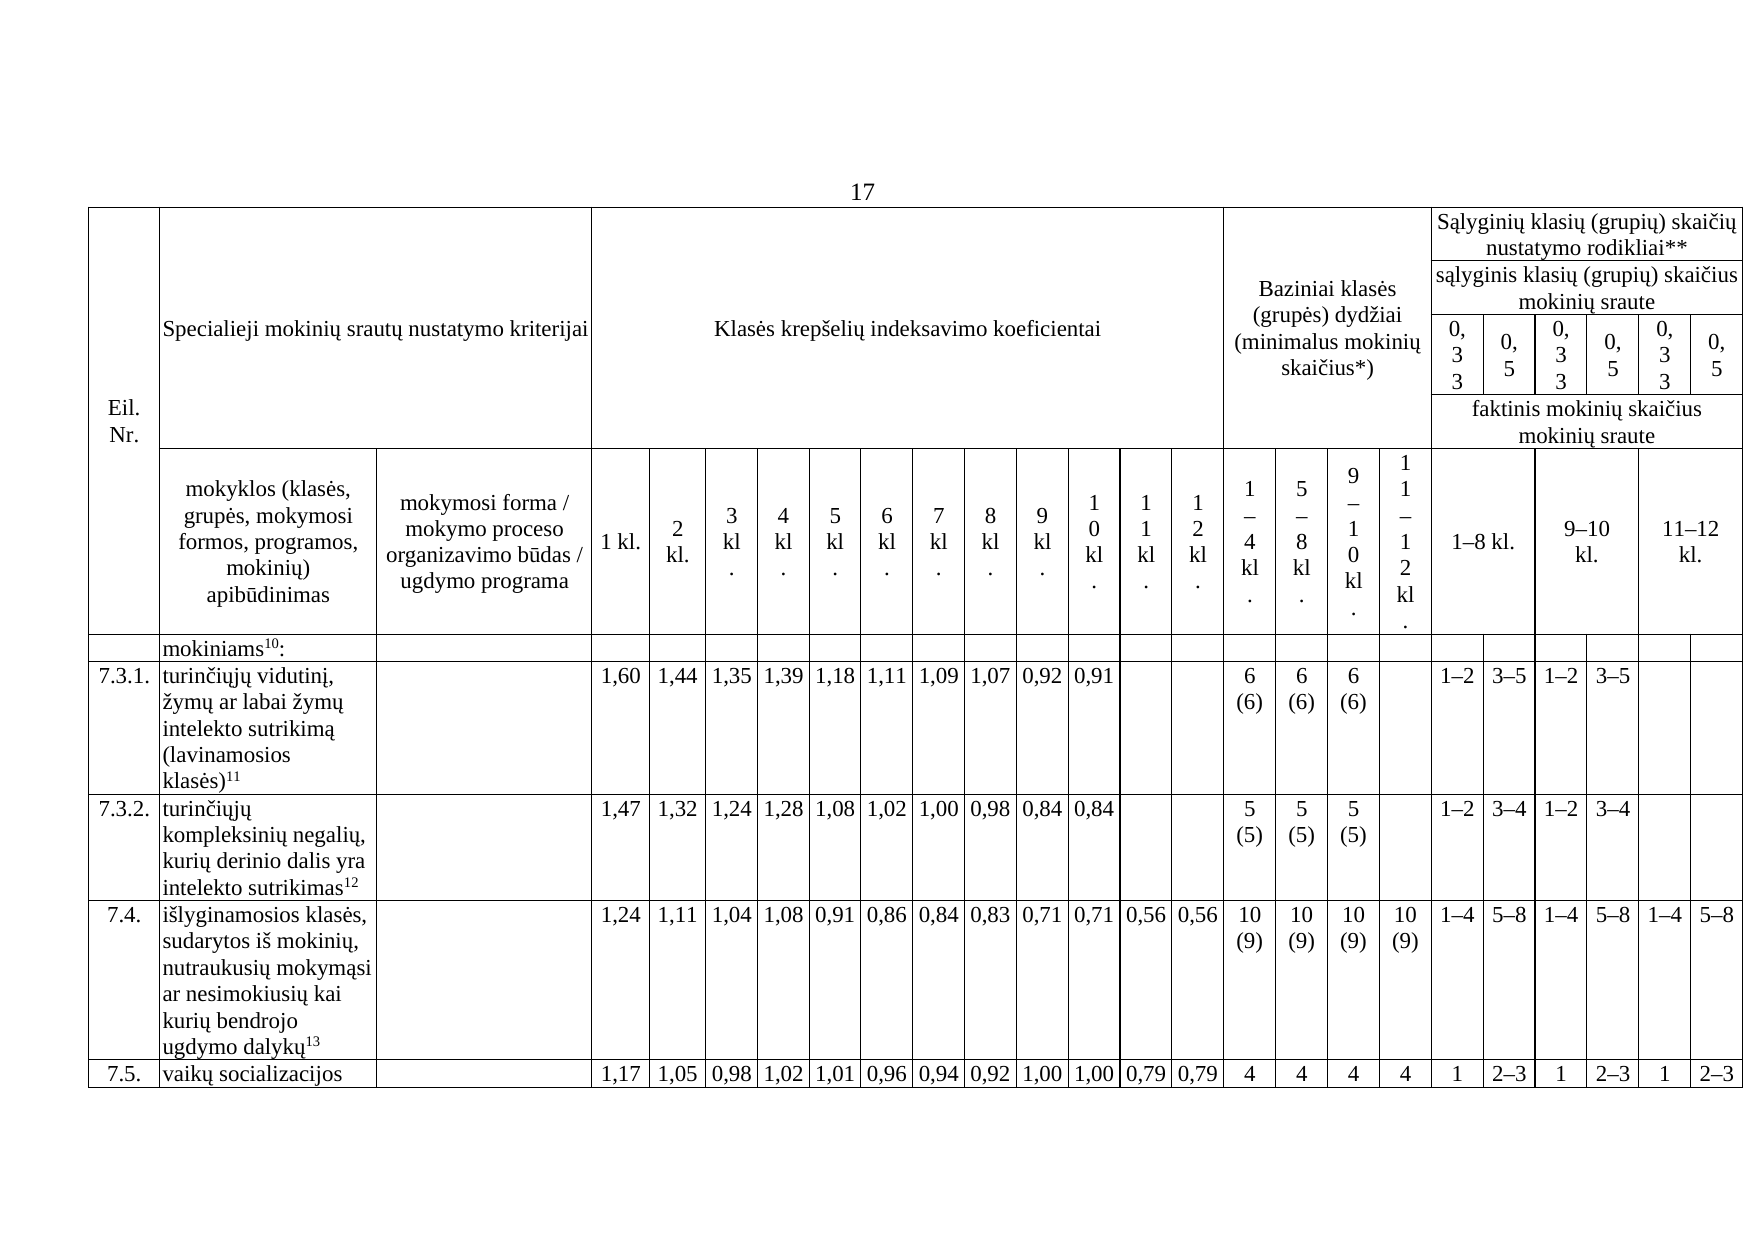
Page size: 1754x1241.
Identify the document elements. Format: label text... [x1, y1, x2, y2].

table_cell išlyginamosios klasės, sudarytos iš mokinių, nutraukusių mokymąsi ar nesimokiusių kai kurių bendrojo ugdymo dalykų13 [160, 901, 376, 1059]
table_cell 3–4 [1587, 795, 1638, 900]
table_cell 3–5 [1587, 662, 1638, 794]
table_cell 0,56 [1121, 901, 1171, 1059]
table_cell 1–4 kl. [1224, 449, 1275, 633]
table_cell 6 kl. [861, 449, 912, 633]
table_cell [1536, 635, 1586, 661]
table_cell [1069, 635, 1119, 661]
table_cell 1,04 [706, 901, 757, 1059]
table_header Sąlyginių klasių (grupių) skaičių nustatymo rodikliai** [1432, 208, 1742, 260]
table_cell [1380, 795, 1431, 900]
table_cell 2 kl. [650, 449, 705, 633]
table_cell 1,24 [706, 795, 757, 900]
table_cell 0,92 [965, 1060, 1016, 1087]
table_cell 1,17 [592, 1060, 649, 1087]
table_cell 7.4. [89, 901, 159, 1059]
table_cell 3–4 [1484, 795, 1534, 900]
table_cell 10 kl. [1069, 449, 1119, 633]
table_cell [1172, 662, 1223, 794]
table_cell 5 (5) [1224, 795, 1275, 900]
table_cell 1–2 [1536, 795, 1586, 900]
table_cell 10 (9) [1328, 901, 1379, 1059]
table_cell 8 kl. [965, 449, 1016, 633]
table_cell [1484, 635, 1534, 661]
table_cell 1–2 [1432, 795, 1483, 900]
table_cell 3–5 [1484, 662, 1534, 794]
table_cell [706, 635, 757, 661]
table_cell 10 (9) [1224, 901, 1275, 1059]
table_cell 0,84 [1017, 795, 1068, 900]
table_cell 10 (9) [1276, 901, 1327, 1059]
table_cell [965, 635, 1016, 661]
table_cell 0,98 [965, 795, 1016, 900]
table_cell turinčiųjų vidutinį, žymų ar labai žymų intelekto sutrikimą (lavinamosios klasės)11 [160, 662, 376, 794]
table_cell 5 kl. [810, 449, 860, 633]
table_cell [377, 795, 591, 900]
table_cell 5–8 [1691, 901, 1742, 1059]
table_cell 1,00 [1069, 1060, 1119, 1087]
table_cell faktinis mokinių skaičius mokinių sraute [1432, 395, 1742, 448]
table_cell 1,02 [861, 795, 912, 900]
table_cell 5–8 [1484, 901, 1534, 1059]
table_header Eil. Nr. [89, 208, 159, 633]
table_cell 1 [1432, 1060, 1483, 1087]
table_cell [377, 635, 591, 661]
table_cell 4 [1276, 1060, 1327, 1087]
table_cell [810, 635, 860, 661]
table_cell [377, 1060, 591, 1087]
table_cell mokyklos (klasės, grupės, mokymosi formos, programos, mokinių) apibūdinimas [160, 449, 376, 633]
table_cell turinčiųjų kompleksinių negalių, kurių derinio dalis yra intelekto sutrikimas12 [160, 795, 376, 900]
table_cell [650, 635, 705, 661]
table_cell 0,5 [1691, 315, 1742, 394]
table_cell 2–3 [1484, 1060, 1534, 1087]
table_cell 2–3 [1691, 1060, 1742, 1087]
table_cell 1,09 [913, 662, 964, 794]
table_cell vaikų socializacijos [160, 1060, 376, 1087]
table_cell 1–4 [1536, 901, 1586, 1059]
table_cell 0,84 [913, 901, 964, 1059]
table_cell 0,91 [810, 901, 860, 1059]
table_cell 4 [1224, 1060, 1275, 1087]
table_cell 0,33 [1432, 315, 1483, 394]
table_cell 1,32 [650, 795, 705, 900]
table_cell 1,44 [650, 662, 705, 794]
table_cell 1,60 [592, 662, 649, 794]
table_cell 5–8 kl. [1276, 449, 1327, 633]
table_cell 10 (9) [1380, 901, 1431, 1059]
table_cell 1 [1639, 1060, 1690, 1087]
table_cell 9–10 kl. [1536, 449, 1638, 633]
table_cell 6 (6) [1276, 662, 1327, 794]
table_cell 5–8 [1587, 901, 1638, 1059]
table_cell 1,05 [650, 1060, 705, 1087]
table_cell 11–12 kl. [1639, 449, 1742, 633]
table_cell 0,5 [1484, 315, 1534, 394]
table_cell [1691, 662, 1742, 794]
table_cell 0,33 [1639, 315, 1690, 394]
table_cell 9–10 kl. [1328, 449, 1379, 633]
table_cell 1,01 [810, 1060, 860, 1087]
table_cell 7.3.1. [89, 662, 159, 794]
table_cell 0,71 [1017, 901, 1068, 1059]
table_cell [1121, 795, 1171, 900]
table_cell mokiniams10: [160, 635, 376, 661]
table_cell [89, 635, 159, 661]
table_cell 6 (6) [1224, 662, 1275, 794]
table_cell 0,84 [1069, 795, 1119, 900]
table_cell 2–3 [1587, 1060, 1638, 1087]
table_cell [377, 901, 591, 1059]
table_cell 1–2 [1536, 662, 1586, 794]
table_cell 1,35 [706, 662, 757, 794]
table_cell 1–4 [1639, 901, 1690, 1059]
table_cell 9 kl. [1017, 449, 1068, 633]
table_cell 0,33 [1536, 315, 1586, 394]
table_cell 0,5 [1587, 315, 1638, 394]
table_cell mokymosi forma / mokymo proceso organizavimo būdas / ugdymo programa [377, 449, 591, 633]
table_cell 1 kl. [592, 449, 649, 633]
table_cell [1121, 662, 1171, 794]
table_cell [1380, 662, 1431, 794]
table_cell 5 (5) [1276, 795, 1327, 900]
table_cell [1639, 662, 1690, 794]
table_cell 1,08 [758, 901, 809, 1059]
table_cell 1,24 [592, 901, 649, 1059]
table_cell [1380, 635, 1431, 661]
table_cell 7.3.2. [89, 795, 159, 900]
table_cell [1121, 635, 1171, 661]
table_cell 1,07 [965, 662, 1016, 794]
table_cell 1–4 [1432, 901, 1483, 1059]
table_cell 1–2 [1432, 662, 1483, 794]
table_header Klasės krepšelių indeksavimo koeficientai [592, 208, 1223, 448]
table_cell 1,00 [913, 795, 964, 900]
table_cell 1,11 [650, 901, 705, 1059]
table_cell [1587, 635, 1638, 661]
table_cell 1,28 [758, 795, 809, 900]
table_cell 4 kl. [758, 449, 809, 633]
table_cell [1276, 635, 1327, 661]
table_cell [592, 635, 649, 661]
table_cell 1,39 [758, 662, 809, 794]
table_cell [1328, 635, 1379, 661]
table_cell 1,11 [861, 662, 912, 794]
table_cell [377, 662, 591, 794]
table_header Specialieji mokinių srautų nustatymo kriterijai [160, 208, 591, 448]
table_cell 12 kl. [1172, 449, 1223, 633]
table_cell 1 [1536, 1060, 1586, 1087]
table_cell 11 kl. [1121, 449, 1171, 633]
table_cell [758, 635, 809, 661]
table_cell [1639, 795, 1690, 900]
table_cell 0,71 [1069, 901, 1119, 1059]
table_cell 0,83 [965, 901, 1016, 1059]
table_cell sąlyginis klasių (grupių) skaičius mokinių sraute [1432, 261, 1742, 314]
table_cell 1,08 [810, 795, 860, 900]
table_cell 4 [1380, 1060, 1431, 1087]
table_cell 0,96 [861, 1060, 912, 1087]
table_cell [1172, 795, 1223, 900]
table_cell [861, 635, 912, 661]
table_cell 1,00 [1017, 1060, 1068, 1087]
table_cell [1432, 635, 1483, 661]
table_cell 0,79 [1121, 1060, 1171, 1087]
table_cell 6 (6) [1328, 662, 1379, 794]
table_header Baziniai klasės (grupės) dydžiai (minimalus mokinių skaičius*) [1224, 208, 1431, 448]
table_cell 7 kl. [913, 449, 964, 633]
table_cell 7.5. [89, 1060, 159, 1087]
table_cell 0,91 [1069, 662, 1119, 794]
table_cell [1172, 635, 1223, 661]
table_cell 1,02 [758, 1060, 809, 1087]
table_cell [913, 635, 964, 661]
table_cell 0,56 [1172, 901, 1223, 1059]
table_cell 0,94 [913, 1060, 964, 1087]
table_cell 1–8 kl. [1432, 449, 1534, 633]
table_cell 0,98 [706, 1060, 757, 1087]
table_cell [1691, 635, 1742, 661]
table_cell 0,92 [1017, 662, 1068, 794]
table_cell [1224, 635, 1275, 661]
table_cell 0,79 [1172, 1060, 1223, 1087]
table_cell 4 [1328, 1060, 1379, 1087]
table_cell 1,18 [810, 662, 860, 794]
table_cell [1691, 795, 1742, 900]
table_cell 3 kl. [706, 449, 757, 633]
table_cell 5 (5) [1328, 795, 1379, 900]
table_cell [1639, 635, 1690, 661]
table_cell 1,47 [592, 795, 649, 900]
table_cell [1017, 635, 1068, 661]
table_cell 0,86 [861, 901, 912, 1059]
table_cell 11–12 kl. [1380, 449, 1431, 633]
